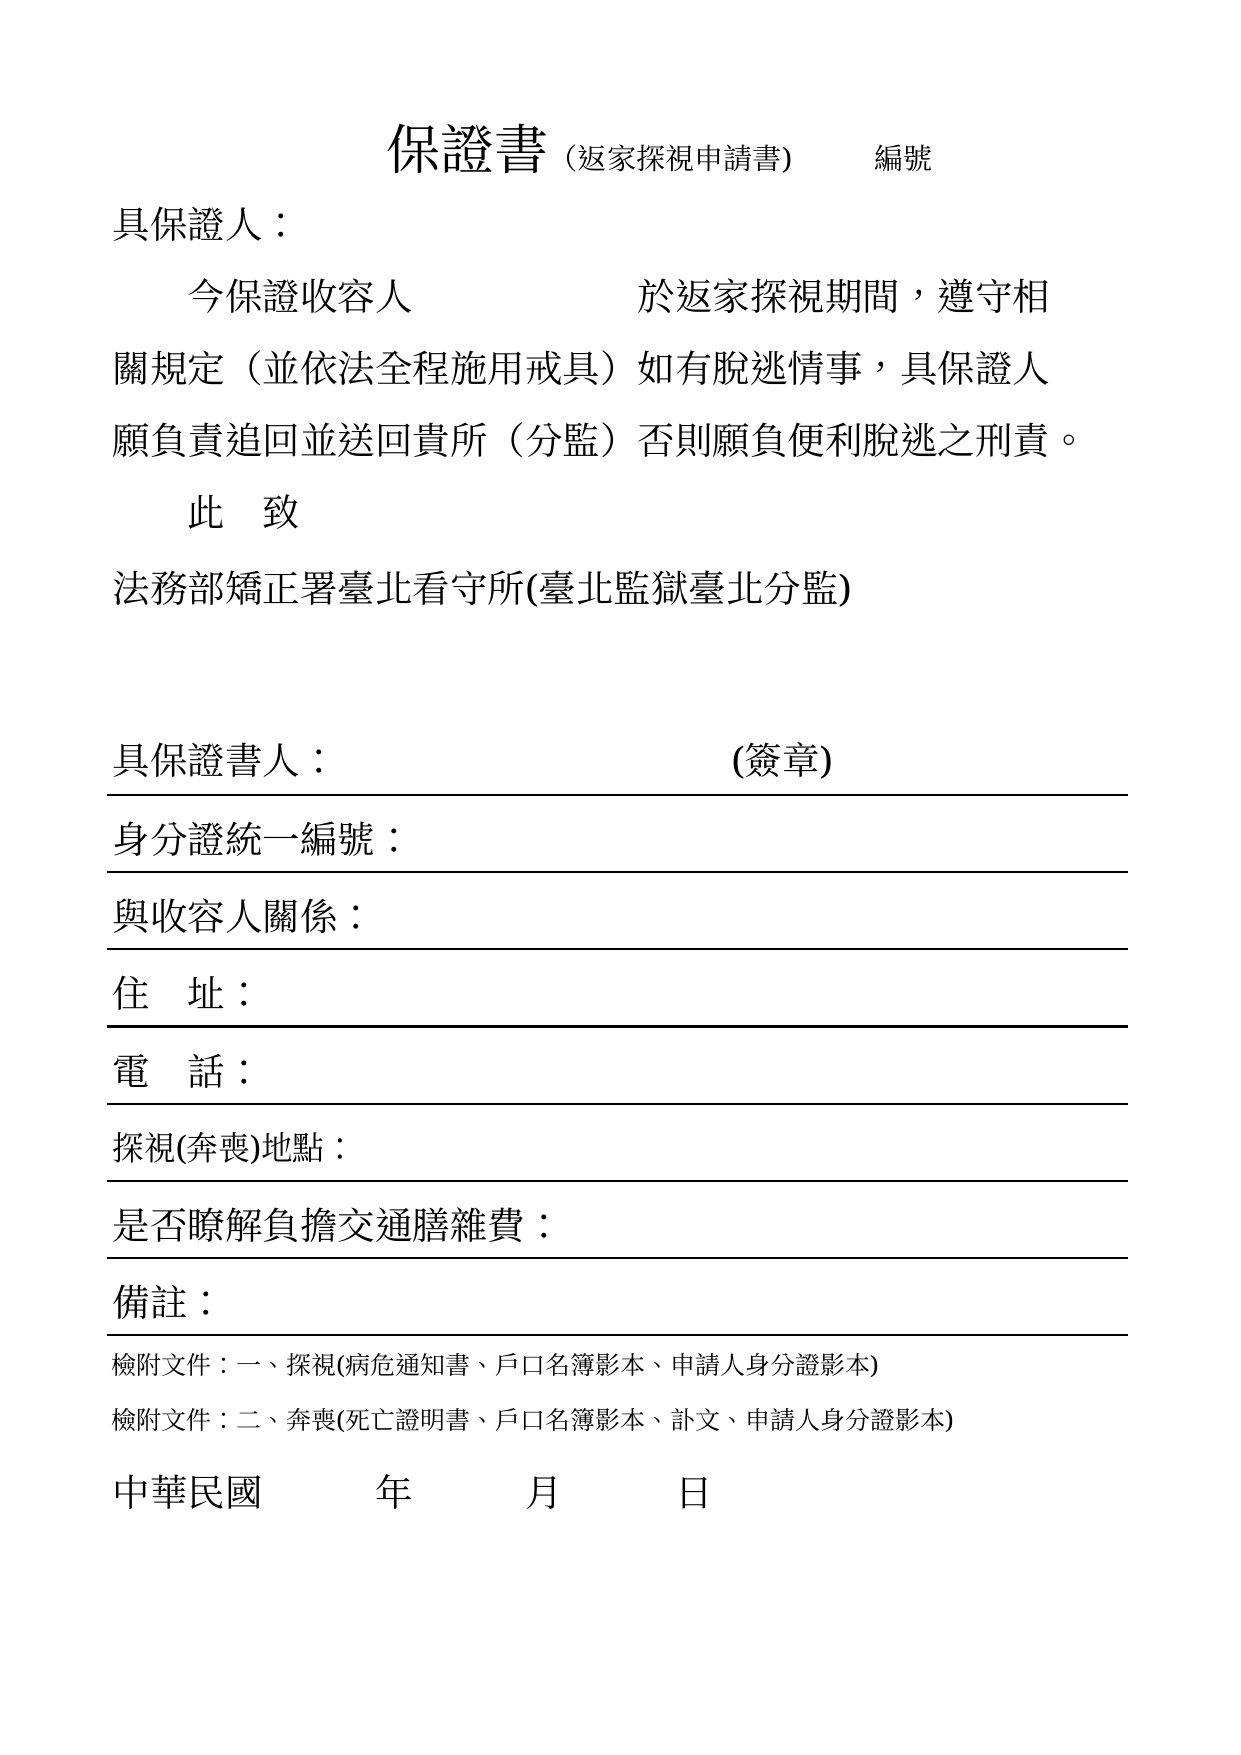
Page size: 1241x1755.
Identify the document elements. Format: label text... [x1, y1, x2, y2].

table_cell 具保證書人： (簽章) [107, 672, 1128, 794]
table_cell 具保證人： [107, 190, 1128, 257]
table_cell 身分證統一編號： [107, 796, 1128, 871]
table_cell 此 致 [107, 474, 1128, 548]
table_cell 住 址： [107, 950, 1128, 1025]
table_cell 中華民國 年 月 日 [107, 1455, 1128, 1517]
table_cell 檢附文件：二、奔喪(死亡證明書、戶口名簿影本、訃文、申請人身分證影本) [107, 1390, 1128, 1455]
table_cell 探視(奔喪)地點： [107, 1105, 1128, 1180]
table_cell 願負責追回並送回貴所（分監）否則願負便利脫逃之刑責。 [107, 402, 1128, 474]
table_cell 法務部矯正署臺北看守所(臺北監獄臺北分監) [107, 548, 1128, 672]
table_cell 備註： [107, 1259, 1128, 1334]
table_cell 是否瞭解負擔交通膳雜費： [107, 1182, 1128, 1257]
table_cell 關規定（並依法全程施用戒具）如有脫逃情事，具保證人 [107, 330, 1128, 402]
table_cell 今保證收容人 於返家探視期間，遵守相 [107, 257, 1128, 329]
table_cell 與收容人關係： [107, 873, 1128, 948]
table_cell 檢附文件：一、探視(病危通知書、戶口名簿影本、申請人身分證影本) [107, 1336, 1128, 1389]
table_cell 電 話： [107, 1028, 1128, 1103]
table_header 保證書（返家探視申請書) 編號 [107, 123, 1128, 190]
